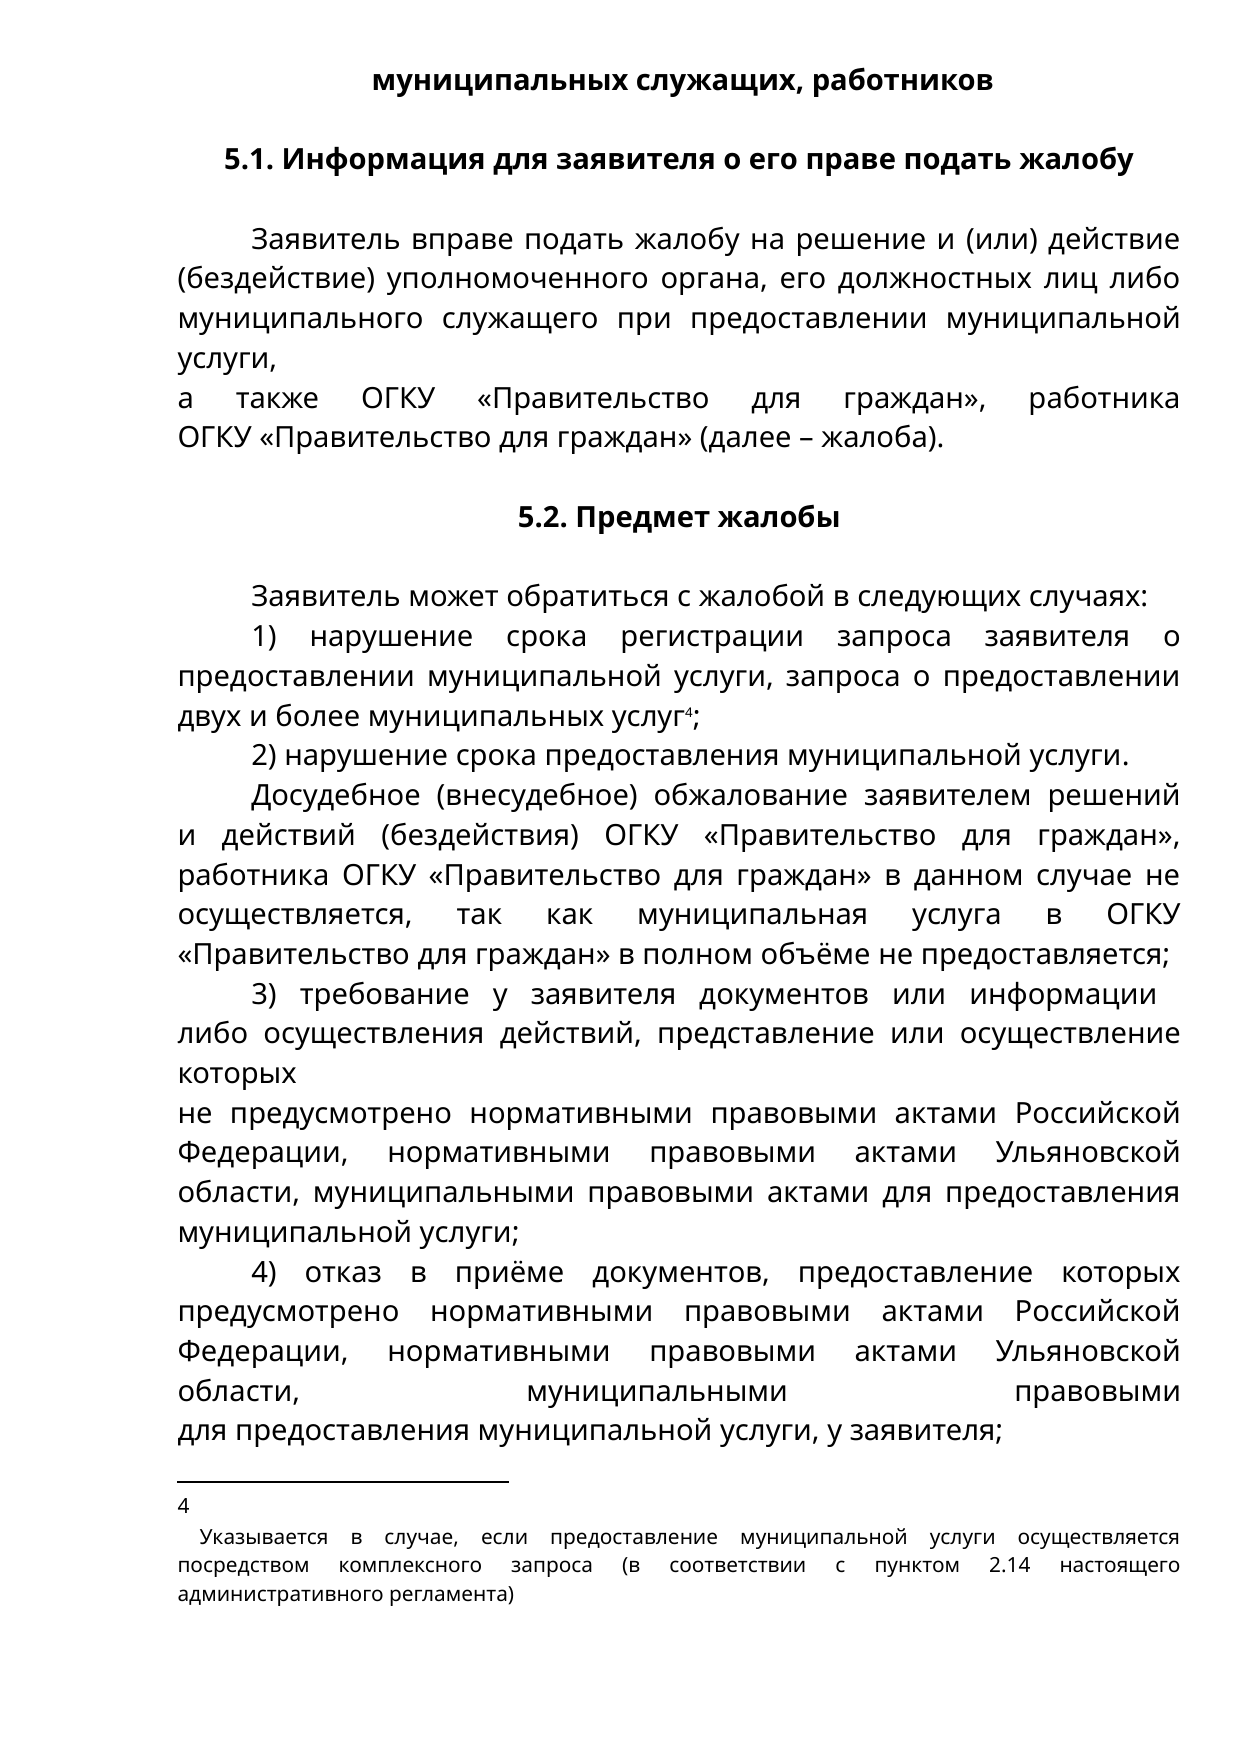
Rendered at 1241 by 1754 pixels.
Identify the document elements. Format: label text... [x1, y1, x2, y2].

text муниципальных служащих, работников [177, 59, 1181, 99]
text Досудебное (внесудебное) обжалование заявителем решений и действий (бездействия) ОГКУ «Правительство для граждан», работника ОГКУ «Правительство для граждан» в данном случае не осуществляется, так как муниципальная услуга в ОГКУ «Правительство для граждан» в полном объёме не предоставляется; [177, 774, 1181, 973]
text 4) отказ в приёме документов, предоставление которых предусмотрено нормативными правовыми актами Российской Федерации, нормативными правовыми актами Ульяновской области, муниципальными правовыми для предоставления муниципальной услуги, у заявителя; [177, 1251, 1181, 1449]
text 5.2. Предмет жалобы [177, 496, 1181, 536]
text 5.1. Информация для заявителя о его праве подать жалобу [177, 138, 1181, 178]
text 1) нарушение срока регистрации запроса заявителя о предоставлении муниципальной услуги, запроса о предоставлении двух и более муниципальных услуг; [177, 616, 1181, 734]
text 3) требование у заявителя документов или информации либо осуществления действий, представление или осуществление которых не предусмотрено нормативными правовыми актами Российской Федерации, нормативными правовыми актами Ульяновской области, муниципальными правовыми актами для предоставления муниципальной услуги; [177, 973, 1181, 1251]
text Указывается в случае, если предоставление муниципальной услуги осуществляется посредством комплексного запроса (в соответствии с пунктом 2.14 настоящего административного регламента) [177, 1482, 1181, 1607]
text 2) нарушение срока предоставления муниципальной услуги. [177, 734, 1181, 774]
text Заявитель может обратиться с жалобой в следующих случаях: [177, 576, 1181, 615]
text Заявитель вправе подать жалобу на решение и (или) действие (бездействие) уполномоченного органа, его должностных лиц либо муниципального служащего при предоставлении муниципальной услуги, а также ОГКУ «Правительство для граждан», работника ОГКУ «Правительство для граждан» (далее – жалоба). [177, 218, 1181, 456]
